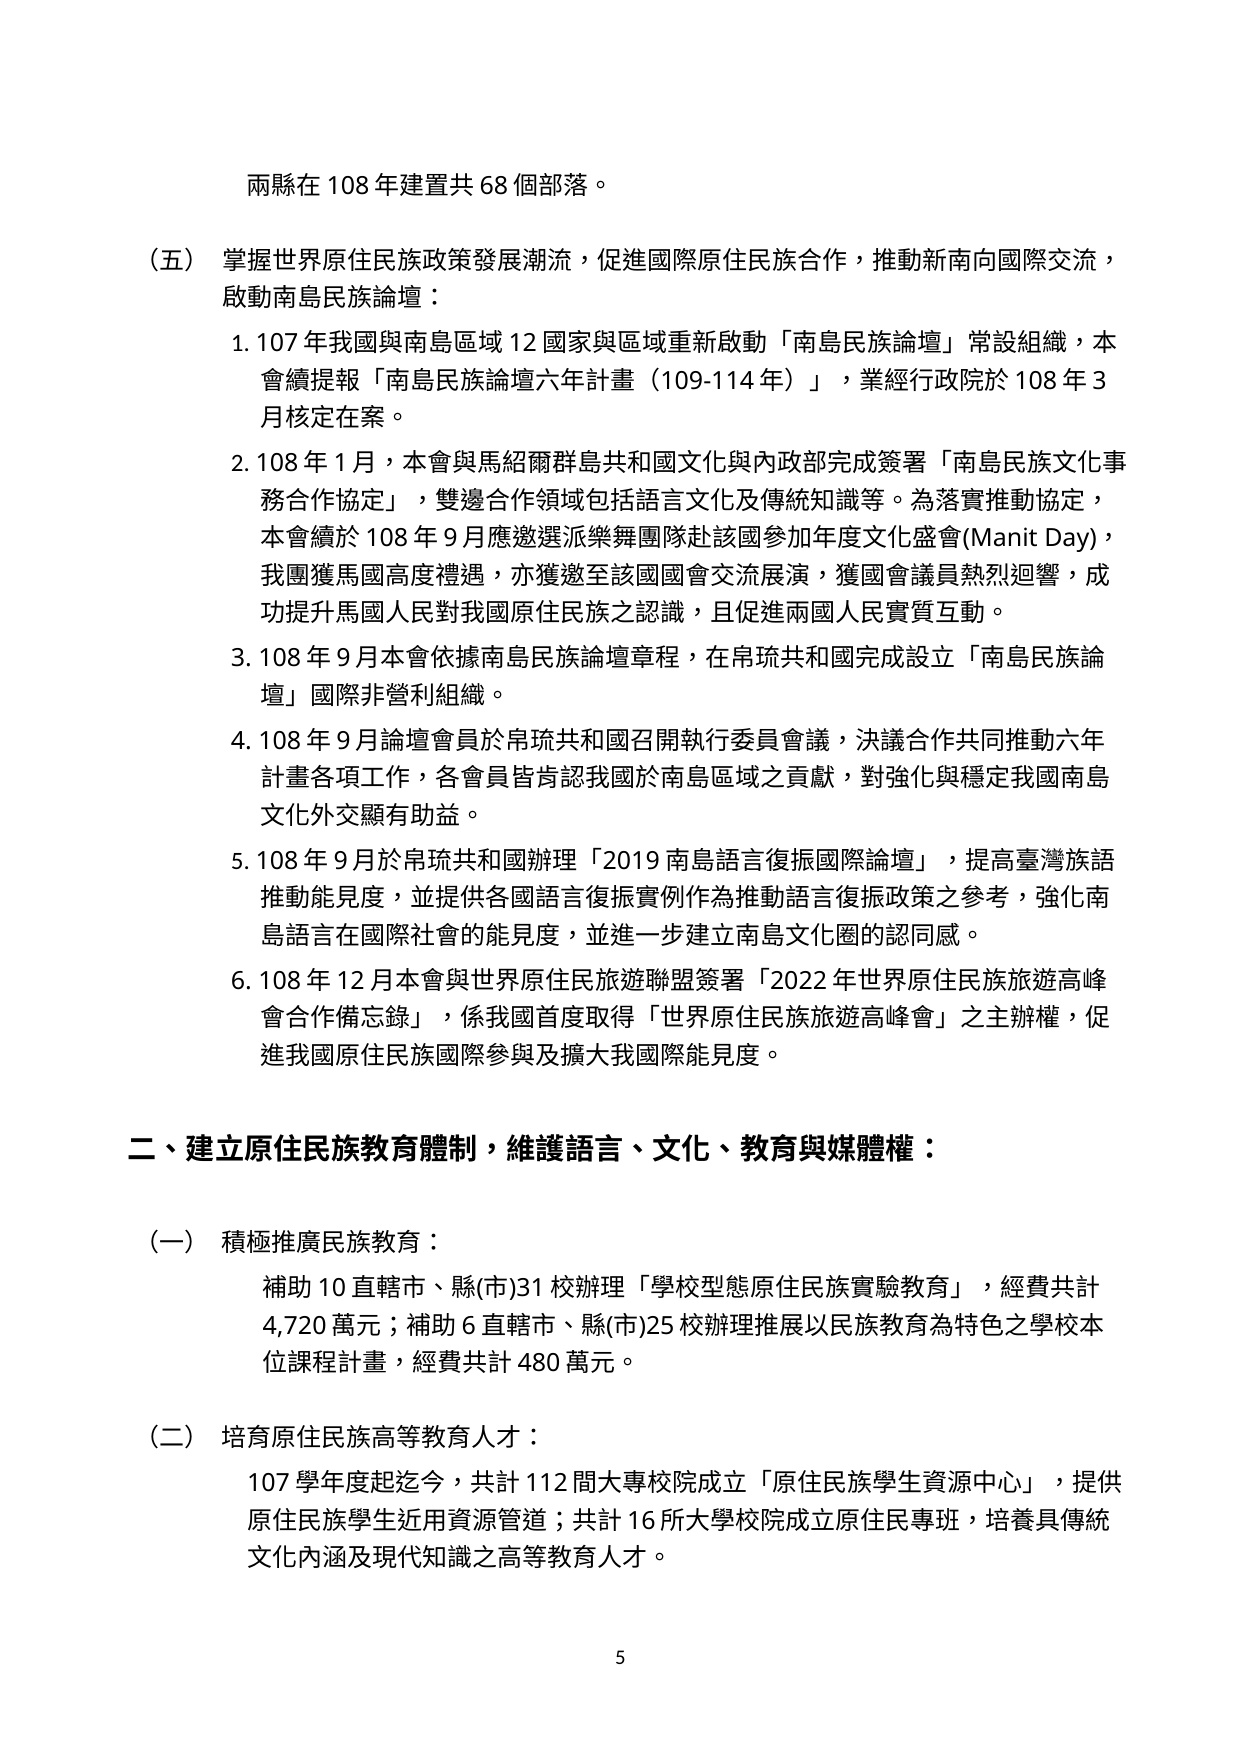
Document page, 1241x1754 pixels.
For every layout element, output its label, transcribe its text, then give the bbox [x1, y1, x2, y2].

list 108年1月，本會與馬紹爾群島共和國文化與內政部完成簽署「南島民族文化事務合作協定」，雙邊合作領域包括語言文化及傳統知識等。為落實推動協定，本會續於108年9月應邀選派樂舞團隊赴該國參加年度文化盛會(Manit Day)，我團獲馬國高度禮遇，亦獲邀至該國國會交流展演，獲國會議員熱烈迴響，成功提升馬國人民對我國原住民族之認識，且促進兩國人民實質互動。 [231, 442, 1128, 629]
list 培育原住民族高等教育人才： [172, 1417, 1128, 1454]
list 108年9月本會依據南島民族論壇章程，在帛琉共和國完成設立「南島民族論壇」國際非營利組織。 [231, 637, 1128, 712]
list 掌握世界原住民族政策發展潮流，促進國際原住民族合作，推動新南向國際交流，啟動南島民族論壇： [172, 239, 1128, 314]
list 108年12月本會與世界原住民旅遊聯盟簽署「2022年世界原住民族旅遊高峰會合作備忘錄」，係我國首度取得「世界原住民族旅遊高峰會」之主辦權，促進我國原住民族國際參與及擴大我國際能見度。 [231, 959, 1128, 1072]
list 積極推廣民族教育： [172, 1222, 1128, 1259]
list 107學年度起迄今，共計112間大專校院成立「原住民族學生資源中心」，提供原住民族學生近用資源管道；共計16所大學校院成立原住民專班，培養具傳統文化內涵及現代知識之高等教育人才。 [247, 1462, 1128, 1574]
list 108年9月論壇會員於帛琉共和國召開執行委員會議，決議合作共同推動六年計畫各項工作，各會員皆肯認我國於南島區域之貢獻，對強化與穩定我國南島文化外交顯有助益。 [231, 719, 1128, 832]
list 108年9月於帛琉共和國辦理「2019南島語言復振國際論壇」，提高臺灣族語推動能見度，並提供各國語言復振實例作為推動語言復振政策之參考，強化南島語言在國際社會的能見度，並進一步建立南島文化圈的認同感。 [231, 839, 1128, 952]
list 建立原住民族教育體制，維護語言、文化、教育與媒體權： [127, 1109, 1128, 1184]
list 兩縣在108年建置共68個部落。 [246, 164, 1128, 202]
list 補助10直轄市、縣(市)31校辦理「學校型態原住民族實驗教育」，經費共計4,720萬元；補助6直轄市、縣(市)25校辦理推展以民族教育為特色之學校本位課程計畫，經費共計480萬元。 [262, 1267, 1128, 1379]
list 107年我國與南島區域12國家與區域重新啟動「南島民族論壇」常設組織，本會續提報「南島民族論壇六年計畫（109-114年）」，業經行政院於108年3月核定在案。 [231, 322, 1128, 434]
